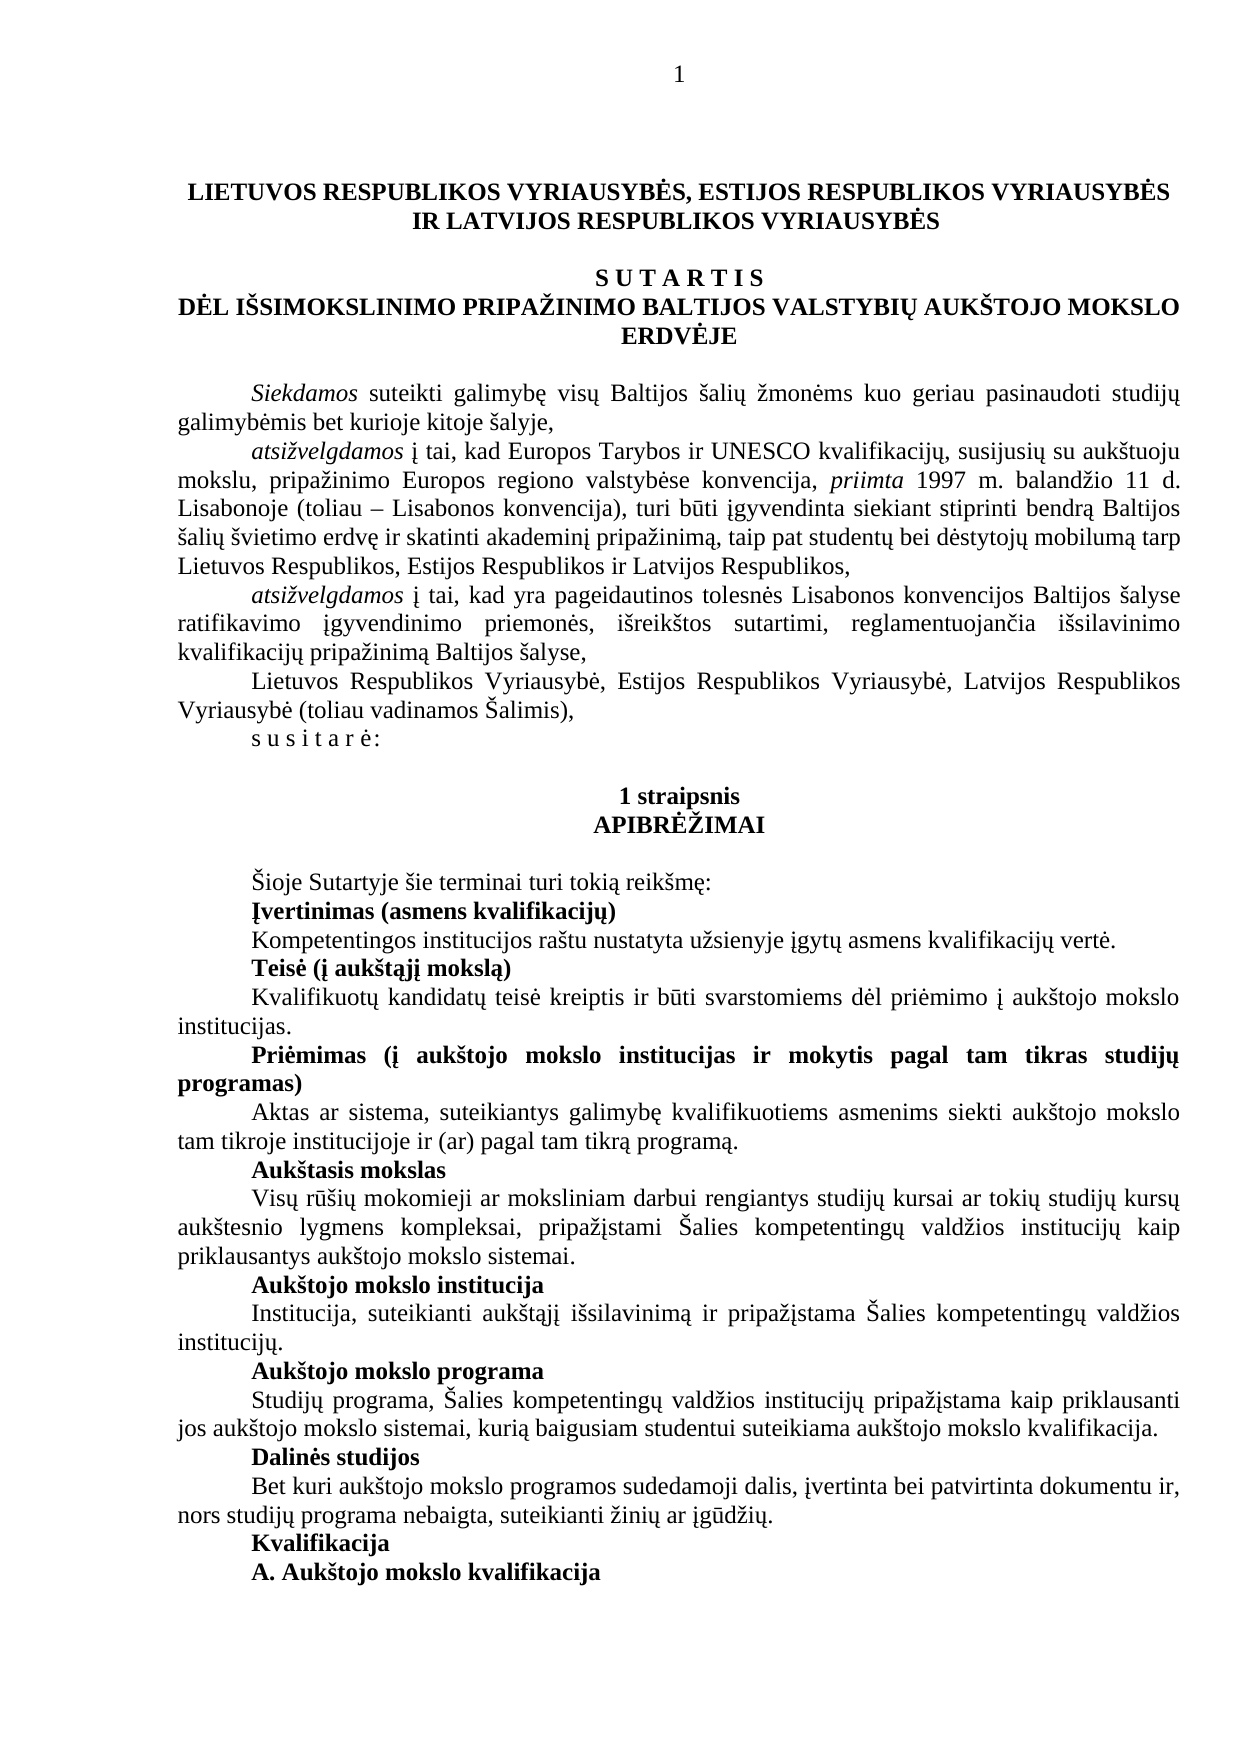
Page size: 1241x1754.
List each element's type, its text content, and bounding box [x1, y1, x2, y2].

text Kvalifikuotų kandidatų teisė kreiptis ir būti svarstomiems dėl priėmimo į aukštojo mokslo institucijas. [177, 982, 1181, 1040]
text Institucija, suteikianti aukštąjį išsilavinimą ir pripažįstama Šalies kompetentingų valdžios institucijų. [177, 1298, 1181, 1356]
text LIETUVOS RESPUBLIKOS VYRIAUSYBĖS, ESTIJOS RESPUBLIKOS VYRIAUSYBĖS IR LATVIJOS RESPUBLIKOS VYRIAUSYBĖS [177, 177, 1181, 235]
text Aukštojo mokslo institucija [177, 1270, 1181, 1298]
text Įvertinimas (asmens kvalifikacijų) [177, 896, 1181, 925]
text Apibrėžimai [177, 810, 1181, 838]
text Kompetentingos institucijos raštu nustatyta užsienyje įgytų asmens kvalifikacijų vertė. [177, 925, 1181, 953]
text Aukštasis mokslas [177, 1155, 1181, 1183]
text 1 straipsnis [177, 781, 1181, 810]
text Šioje Sutartyje šie terminai turi tokią reikšmę: [177, 867, 1181, 896]
text Aukštojo mokslo programa [177, 1356, 1181, 1385]
text SUTARTIs [177, 263, 1181, 292]
text DĖL IŠSIMOKSLINIMO PRIPAŽINIMO BALTIJOS VALSTYBIŲ AUKŠTOJO MOKSLO ERDVĖJE [177, 292, 1181, 350]
text Bet kuri aukštojo mokslo programos sudedamoji dalis, įvertinta bei patvirtinta dokumentu ir, nors studijų programa nebaigta, suteikianti žinių ar įgūdžių. [177, 1471, 1181, 1528]
text Lietuvos Respublikos Vyriausybė, Estijos Respublikos Vyriausybė, Latvijos Respublikos Vyriausybė (toliau vadinamos Šalimis), [177, 666, 1181, 723]
text susitarė: [177, 723, 1181, 752]
text atsižvelgdamos į tai, kad yra pageidautinos tolesnės Lisabonos konvencijos Baltijos šalyse ratifikavimo įgyvendinimo priemonės, išreikštos sutartimi, reglamentuojančia išsilavinimo kvalifikacijų pripažinimą Baltijos šalyse, [177, 580, 1181, 666]
text Visų rūšių mokomieji ar moksliniam darbui rengiantys studijų kursai ar tokių studijų kursų aukštesnio lygmens kompleksai, pripažįstami Šalies kompetentingų valdžios institucijų kaip priklausantys aukštojo mokslo sistemai. [177, 1183, 1181, 1270]
text A. Aukštojo mokslo kvalifikacija [177, 1557, 1181, 1586]
text Priėmimas (į aukštojo mokslo institucijas ir mokytis pagal tam tikras studijų programas) [177, 1040, 1181, 1097]
text Dalinės studijos [177, 1442, 1181, 1471]
text Teisė (į aukštąjį mokslą) [177, 953, 1181, 982]
text atsižvelgdamos į tai, kad Europos Tarybos ir UNESCO kvalifikacijų, susijusių su aukštuoju mokslu, pripažinimo Europos regiono valstybėse konvencija, priimta 1997 m. balandžio 11 d. Lisabonoje (toliau – Lisabonos konvencija), turi būti įgyvendinta siekiant stiprinti bendrą Baltijos šalių švietimo erdvę ir skatinti akademinį pripažinimą, taip pat studentų bei dėstytojų mobilumą tarp Lietuvos Respublikos, Estijos Respublikos ir Latvijos Respublikos, [177, 436, 1181, 580]
text Siekdamos suteikti galimybę visų Baltijos šalių žmonėms kuo geriau pasinaudoti studijų galimybėmis bet kurioje kitoje šalyje, [177, 378, 1181, 436]
text Aktas ar sistema, suteikiantys galimybę kvalifikuotiems asmenims siekti aukštojo mokslo tam tikroje institucijoje ir (ar) pagal tam tikrą programą. [177, 1097, 1181, 1155]
text Kvalifikacija [177, 1528, 1181, 1557]
text Studijų programa, Šalies kompetentingų valdžios institucijų pripažįstama kaip priklausanti jos aukštojo mokslo sistemai, kurią baigusiam studentui suteikiama aukštojo mokslo kvalifikacija. [177, 1385, 1181, 1442]
